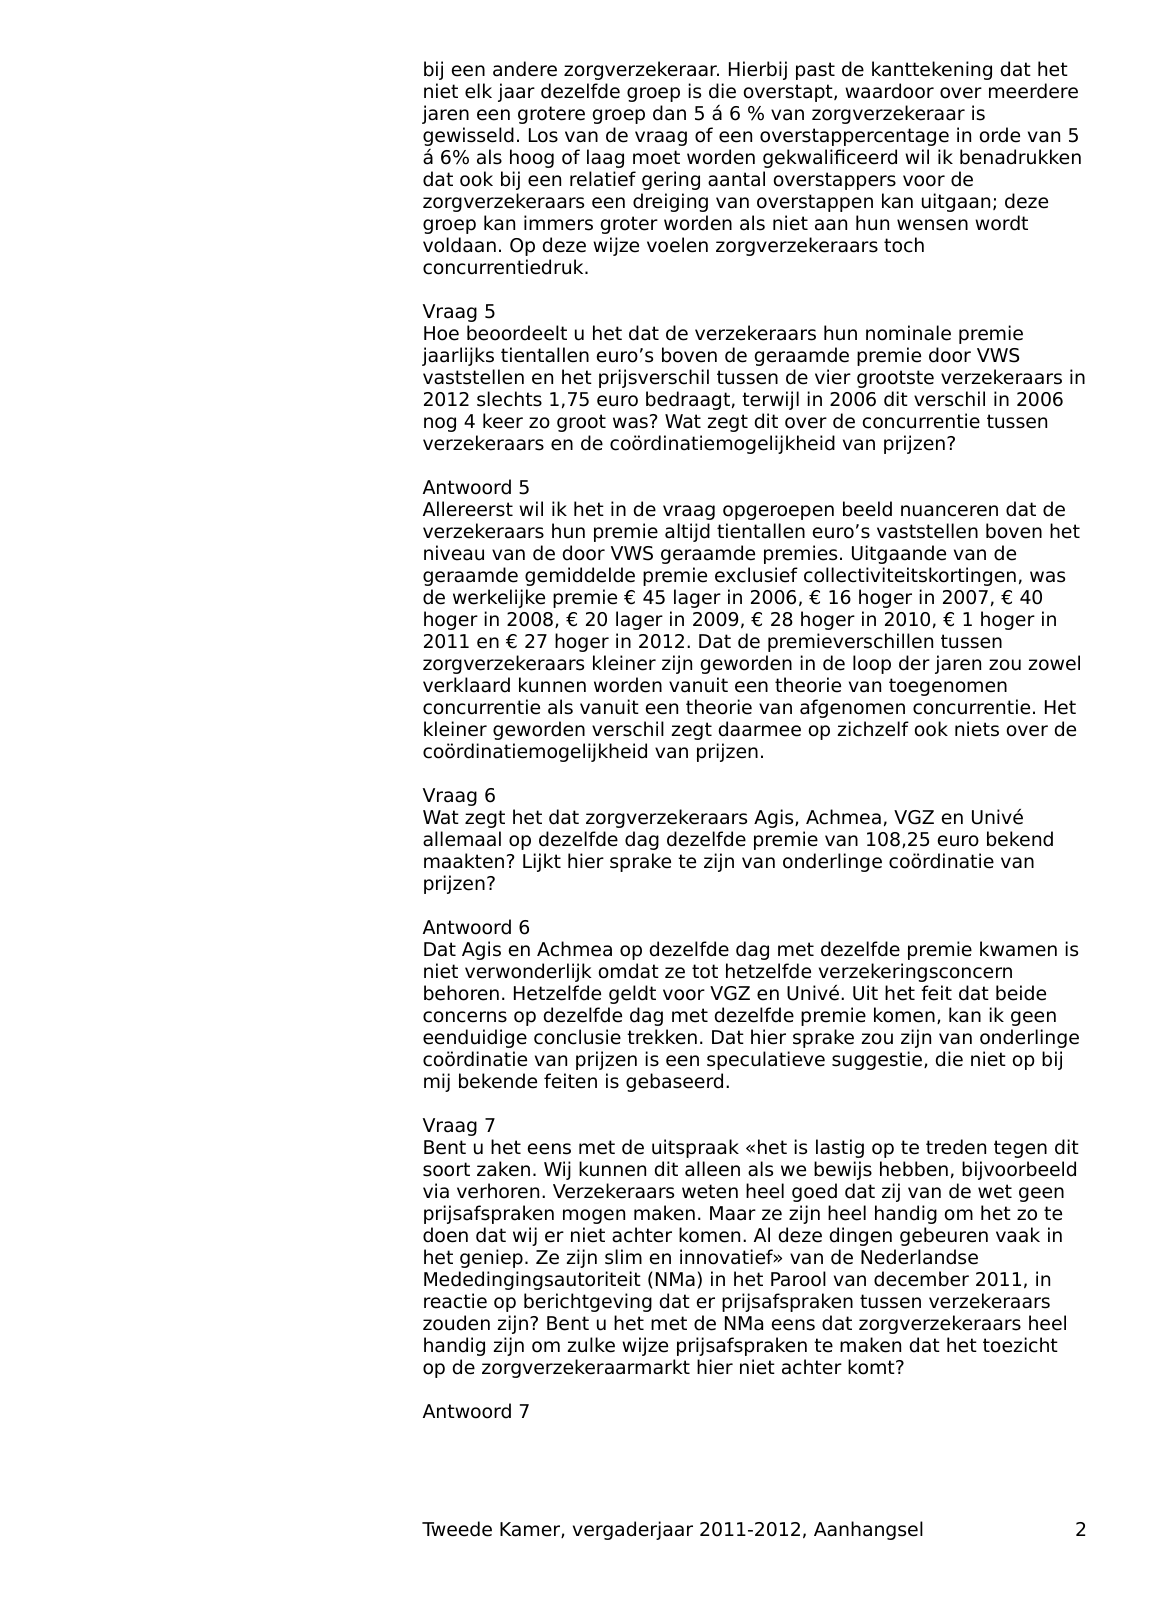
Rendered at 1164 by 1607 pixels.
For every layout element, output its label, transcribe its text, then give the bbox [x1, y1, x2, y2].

text Antwoord 5 [422, 477, 1087, 499]
text Antwoord 6 [422, 917, 1087, 939]
text Bent u het eens met de uitspraak «het is lastig op te treden tegen dit soort zaken. Wij kunnen dit alleen als we bewijs hebben, bijvoorbeeld via verhoren. Verzekeraars weten heel goed dat zij van de wet geen prijsafspraken mogen maken. Maar ze zijn heel handig om het zo te doen dat wij er niet achter komen. Al deze dingen gebeuren vaak in het geniep. Ze zijn slim en innovatief» van de Nederlandse Mededingingsautoriteit (NMa) in het Parool van december 2011, in reactie op berichtgeving dat er prijsafspraken tussen verzekeraars zouden zijn? Bent u het met de NMa eens dat zorgverzekeraars heel handig zijn om zulke wijze prijsafspraken te maken dat het toezicht op de zorgverzekeraarmarkt hier niet achter komt? [422, 1137, 1087, 1379]
text Allereerst wil ik het in de vraag opgeroepen beeld nuanceren dat de verzekeraars hun premie altijd tientallen euro’s vaststellen boven het niveau van de door VWS geraamde premies. Uitgaande van de geraamde gemiddelde premie exclusief collectiviteitskortingen, was de werkelijke premie € 45 lager in 2006, € 16 hoger in 2007, € 40 hoger in 2008, € 20 lager in 2009, € 28 hoger in 2010, € 1 hoger in 2011 en € 27 hoger in 2012. Dat de premieverschillen tussen zorgverzekeraars kleiner zijn geworden in de loop der jaren zou zowel verklaard kunnen worden vanuit een theorie van toegenomen concurrentie als vanuit een theorie van afgenomen concurrentie. Het kleiner geworden verschil zegt daarmee op zichzelf ook niets over de coördinatiemogelijkheid van prijzen. [422, 499, 1087, 763]
text Vraag 5 [422, 301, 1087, 323]
text Hoe beoordeelt u het dat de verzekeraars hun nominale premie jaarlijks tientallen euro’s boven de geraamde premie door VWS vaststellen en het prijsverschil tussen de vier grootste verzekeraars in 2012 slechts 1,75 euro bedraagt, terwijl in 2006 dit verschil in 2006 nog 4 keer zo groot was? Wat zegt dit over de concurrentie tussen verzekeraars en de coördinatiemogelijkheid van prijzen? [422, 323, 1087, 455]
text Antwoord 7 [422, 1401, 1087, 1423]
text Vraag 7 [422, 1115, 1087, 1137]
text Vraag 6 [422, 785, 1087, 807]
text Dat Agis en Achmea op dezelfde dag met dezelfde premie kwamen is niet verwonderlijk omdat ze tot hetzelfde verzekeringsconcern behoren. Hetzelfde geldt voor VGZ en Univé. Uit het feit dat beide concerns op dezelfde dag met dezelfde premie komen, kan ik geen eenduidige conclusie trekken. Dat hier sprake zou zijn van onderlinge coördinatie van prijzen is een speculatieve suggestie, die niet op bij mij bekende feiten is gebaseerd. [422, 939, 1087, 1093]
text Wat zegt het dat zorgverzekeraars Agis, Achmea, VGZ en Univé allemaal op dezelfde dag dezelfde premie van 108,25 euro bekend maakten? Lijkt hier sprake te zijn van onderlinge coördinatie van prijzen? [422, 807, 1087, 895]
text bij een andere zorgverzekeraar. Hierbij past de kanttekening dat het niet elk jaar dezelfde groep is die overstapt, waardoor over meerdere jaren een grotere groep dan 5 á 6 % van zorgverzekeraar is gewisseld. Los van de vraag of een overstappercentage in orde van 5 á 6% als hoog of laag moet worden gekwalificeerd wil ik benadrukken dat ook bij een relatief gering aantal overstappers voor de zorgverzekeraars een dreiging van overstappen kan uitgaan; deze groep kan immers groter worden als niet aan hun wensen wordt voldaan. Op deze wijze voelen zorgverzekeraars toch concurrentiedruk. [422, 59, 1087, 279]
